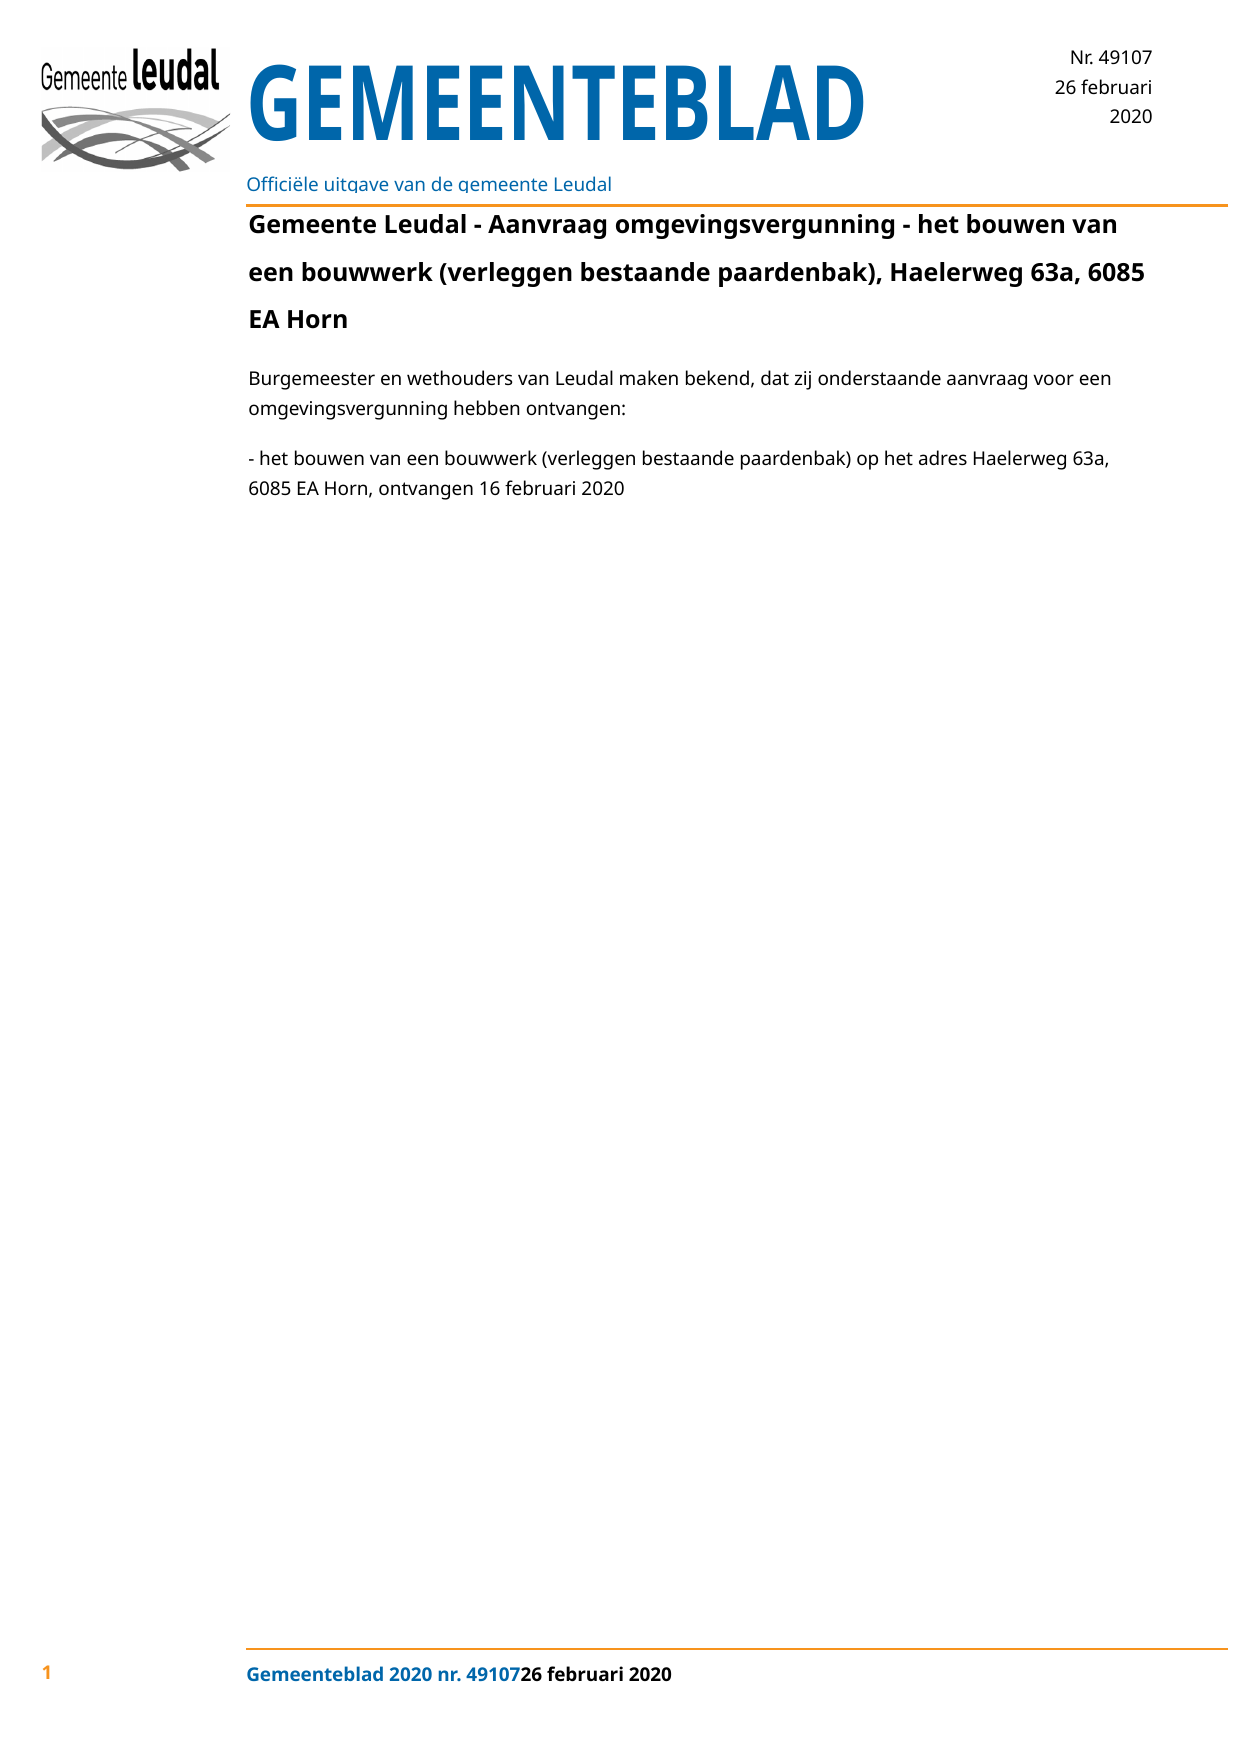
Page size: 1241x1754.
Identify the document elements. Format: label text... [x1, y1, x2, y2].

text Burgemeester en wethouders van Leudal maken bekend, dat zij onderstaande aanvraag voor een omgevingsvergunning hebben ontvangen: [248, 366, 1152, 421]
picture [41, 47, 231, 172]
text Gemeente Leudal - Aanvraag omgevingsvergunning - het bouwen van een bouwwerk (verleggen bestaande paardenbak), Haelerweg 63a, 6085 EA Horn [248, 207, 1152, 336]
text - het bouwen van een bouwwerk (verleggen bestaande paardenbak) op het adres Haelerweg 63a, 6085 EA Horn, ontvangen 16 februari 2020 [248, 446, 1152, 501]
